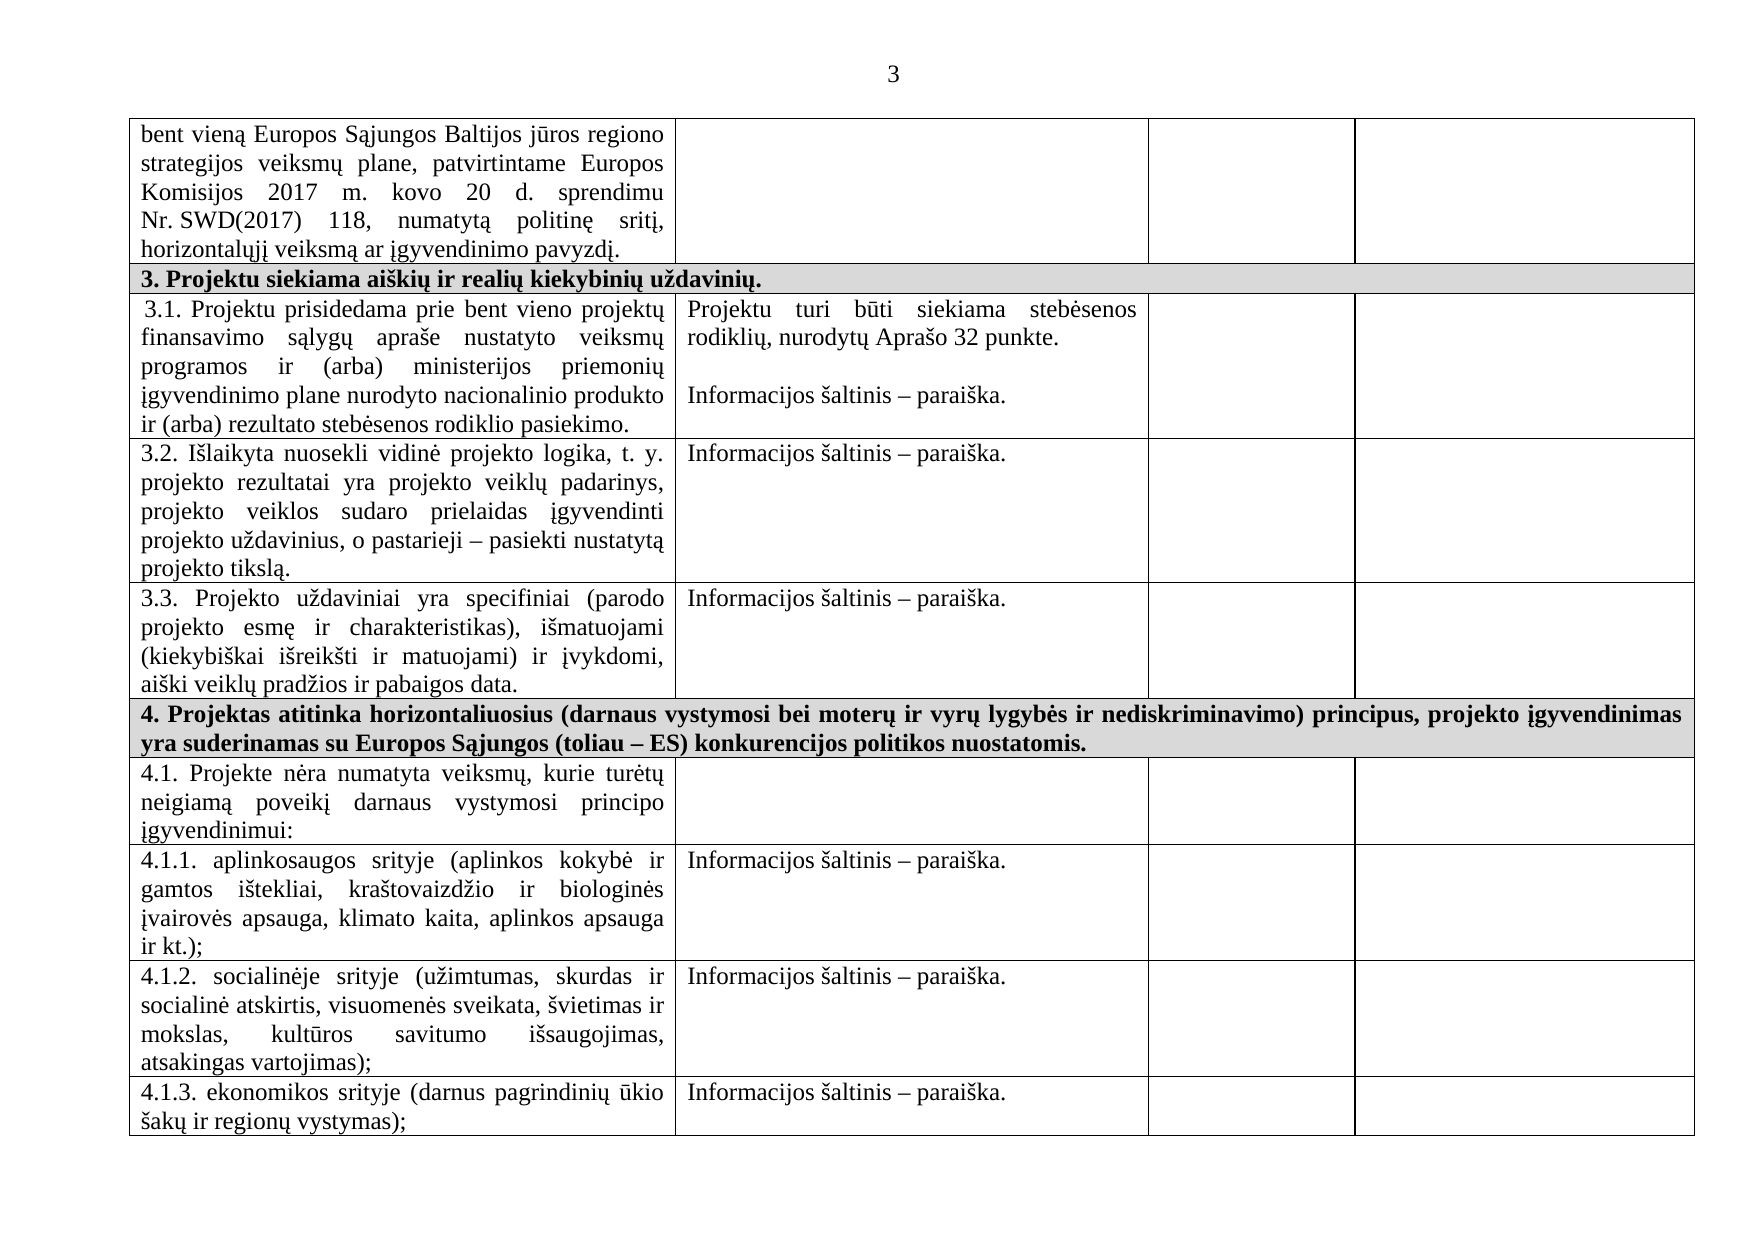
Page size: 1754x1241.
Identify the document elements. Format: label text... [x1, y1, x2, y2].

table_cell [676, 119, 1148, 263]
table_cell 4.1.3. ekonomikos srityje (darnus pagrindinių ūkio šakų ir regionų vystymas); [130, 1077, 675, 1135]
table_cell Informacijos šaltinis – paraiška. [676, 583, 1148, 698]
table_cell Informacijos šaltinis – paraiška. [676, 1077, 1148, 1135]
table_cell [1149, 294, 1354, 437]
table_cell 3. Projektu siekiama aiškių ir realių kiekybinių uždavinių. [130, 264, 1694, 293]
table_cell Projektu turi būti siekiama stebėsenos rodiklių, nurodytų Aprašo 32 punkte. Informacijos šaltinis – paraiška. [676, 294, 1148, 437]
table_cell [1149, 119, 1354, 263]
table_cell [1356, 439, 1694, 582]
table_cell [1149, 1077, 1354, 1135]
table_cell Informacijos šaltinis – paraiška. [676, 439, 1148, 582]
table_cell [1356, 961, 1694, 1076]
table_cell [1149, 439, 1354, 582]
table_cell 4.1. Projekte nėra numatyta veiksmų, kurie turėtų neigiamą poveikį darnaus vystymosi principo įgyvendinimui: [130, 758, 675, 844]
table_cell [1356, 1077, 1694, 1135]
table_cell [1149, 583, 1354, 698]
table_cell [1149, 845, 1354, 960]
table_cell Informacijos šaltinis – paraiška. [676, 845, 1148, 960]
table_cell [1149, 758, 1354, 844]
table_cell 4.1.2. socialinėje srityje (užimtumas, skurdas ir socialinė atskirtis, visuomenės sveikata, švietimas ir mokslas, kultūros savitumo išsaugojimas, atsakingas vartojimas); [130, 961, 675, 1076]
table_cell [1356, 758, 1694, 844]
table_cell 3.3. Projekto uždaviniai yra specifiniai (parodo projekto esmę ir charakteristikas), išmatuojami (kiekybiškai išreikšti ir matuojami) ir įvykdomi, aiški veiklų pradžios ir pabaigos data. [130, 583, 675, 698]
table_cell Informacijos šaltinis – paraiška. [676, 961, 1148, 1076]
table_cell [1356, 119, 1694, 263]
table_cell [1356, 294, 1694, 437]
table_cell [1356, 583, 1694, 698]
table_cell [1149, 961, 1354, 1076]
table_cell bent vieną Europos Sąjungos Baltijos jūros regiono strategijos veiksmų plane, patvirtintame Europos Komisijos 2017 m. kovo 20 d. sprendimu Nr. SWD(2017) 118, numatytą politinę sritį, horizontalųjį veiksmą ar įgyvendinimo pavyzdį. [130, 119, 675, 263]
table_cell 4. Projektas atitinka horizontaliuosius (darnaus vystymosi bei moterų ir vyrų lygybės ir nediskriminavimo) principus, projekto įgyvendinimas yra suderinamas su Europos Sąjungos (toliau – ES) konkurencijos politikos nuostatomis. [130, 699, 1694, 757]
table_cell [676, 758, 1148, 844]
table_cell [1356, 845, 1694, 960]
table_cell 3.1. Projektu prisidedama prie bent vieno projektų finansavimo sąlygų apraše nustatyto veiksmų programos ir (arba) ministerijos priemonių įgyvendinimo plane nurodyto nacionalinio produkto ir (arba) rezultato stebėsenos rodiklio pasiekimo. [130, 294, 675, 437]
table_cell 3.2. Išlaikyta nuosekli vidinė projekto logika, t. y. projekto rezultatai yra projekto veiklų padarinys, projekto veiklos sudaro prielaidas įgyvendinti projekto uždavinius, o pastarieji – pasiekti nustatytą projekto tikslą. [130, 439, 675, 582]
table_cell 4.1.1. aplinkosaugos srityje (aplinkos kokybė ir gamtos ištekliai, kraštovaizdžio ir biologinės įvairovės apsauga, klimato kaita, aplinkos apsauga ir kt.); [130, 845, 675, 960]
